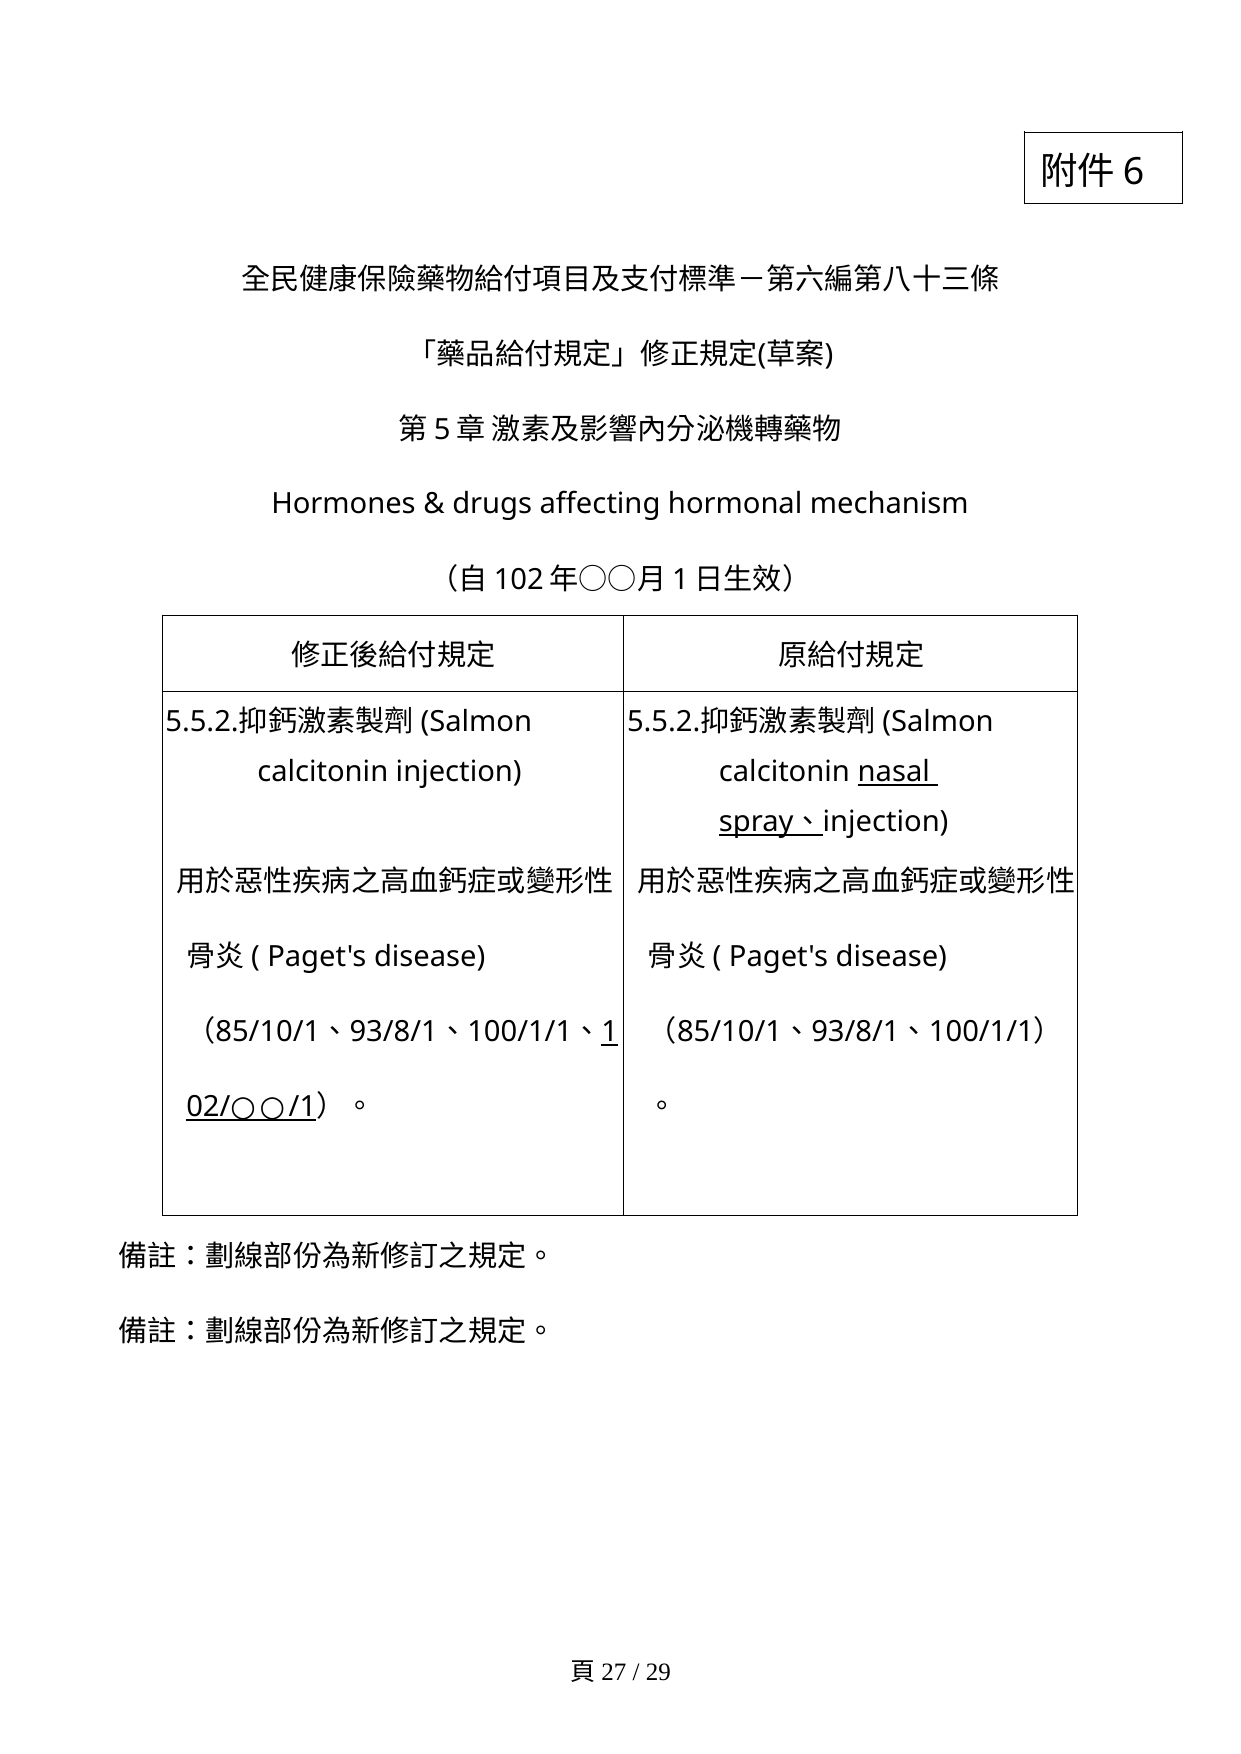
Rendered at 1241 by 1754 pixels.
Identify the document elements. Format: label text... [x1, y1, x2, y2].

text 全民健康保險藥物給付項目及支付標準－第六編第八十三條 [148, 239, 1092, 314]
table_header 原給付規定 [624, 616, 1077, 691]
table_cell 5.5.2.抑鈣激素製劑 (Salmon calcitonin injection) 用於惡性疾病之高血鈣症或變形性骨炎 ( Paget's disease)（85/10/1、93/8/1、100/1/1、102/○○/1）。 [163, 692, 623, 1215]
text Hormones & drugs affecting hormonal mechanism [148, 464, 1092, 539]
table_cell 5.5.2.抑鈣激素製劑 (Salmon calcitonin nasal spray、injection) 用於惡性疾病之高血鈣症或變形性骨炎 ( Paget's disease)（85/10/1、93/8/1、100/1/1）。 [624, 692, 1077, 1215]
text 備註：劃線部份為新修訂之規定。 [118, 1216, 1092, 1291]
text 備註：劃線部份為新修訂之規定。 [118, 1291, 1092, 1366]
text （自102年○○月1日生效） [148, 539, 1092, 614]
table_header 修正後給付規定 [163, 616, 623, 691]
text 「藥品給付規定」修正規定(草案) [148, 314, 1092, 389]
text 附件6 [1040, 141, 1167, 195]
text 第5章 激素及影響內分泌機轉藥物 [148, 389, 1092, 464]
